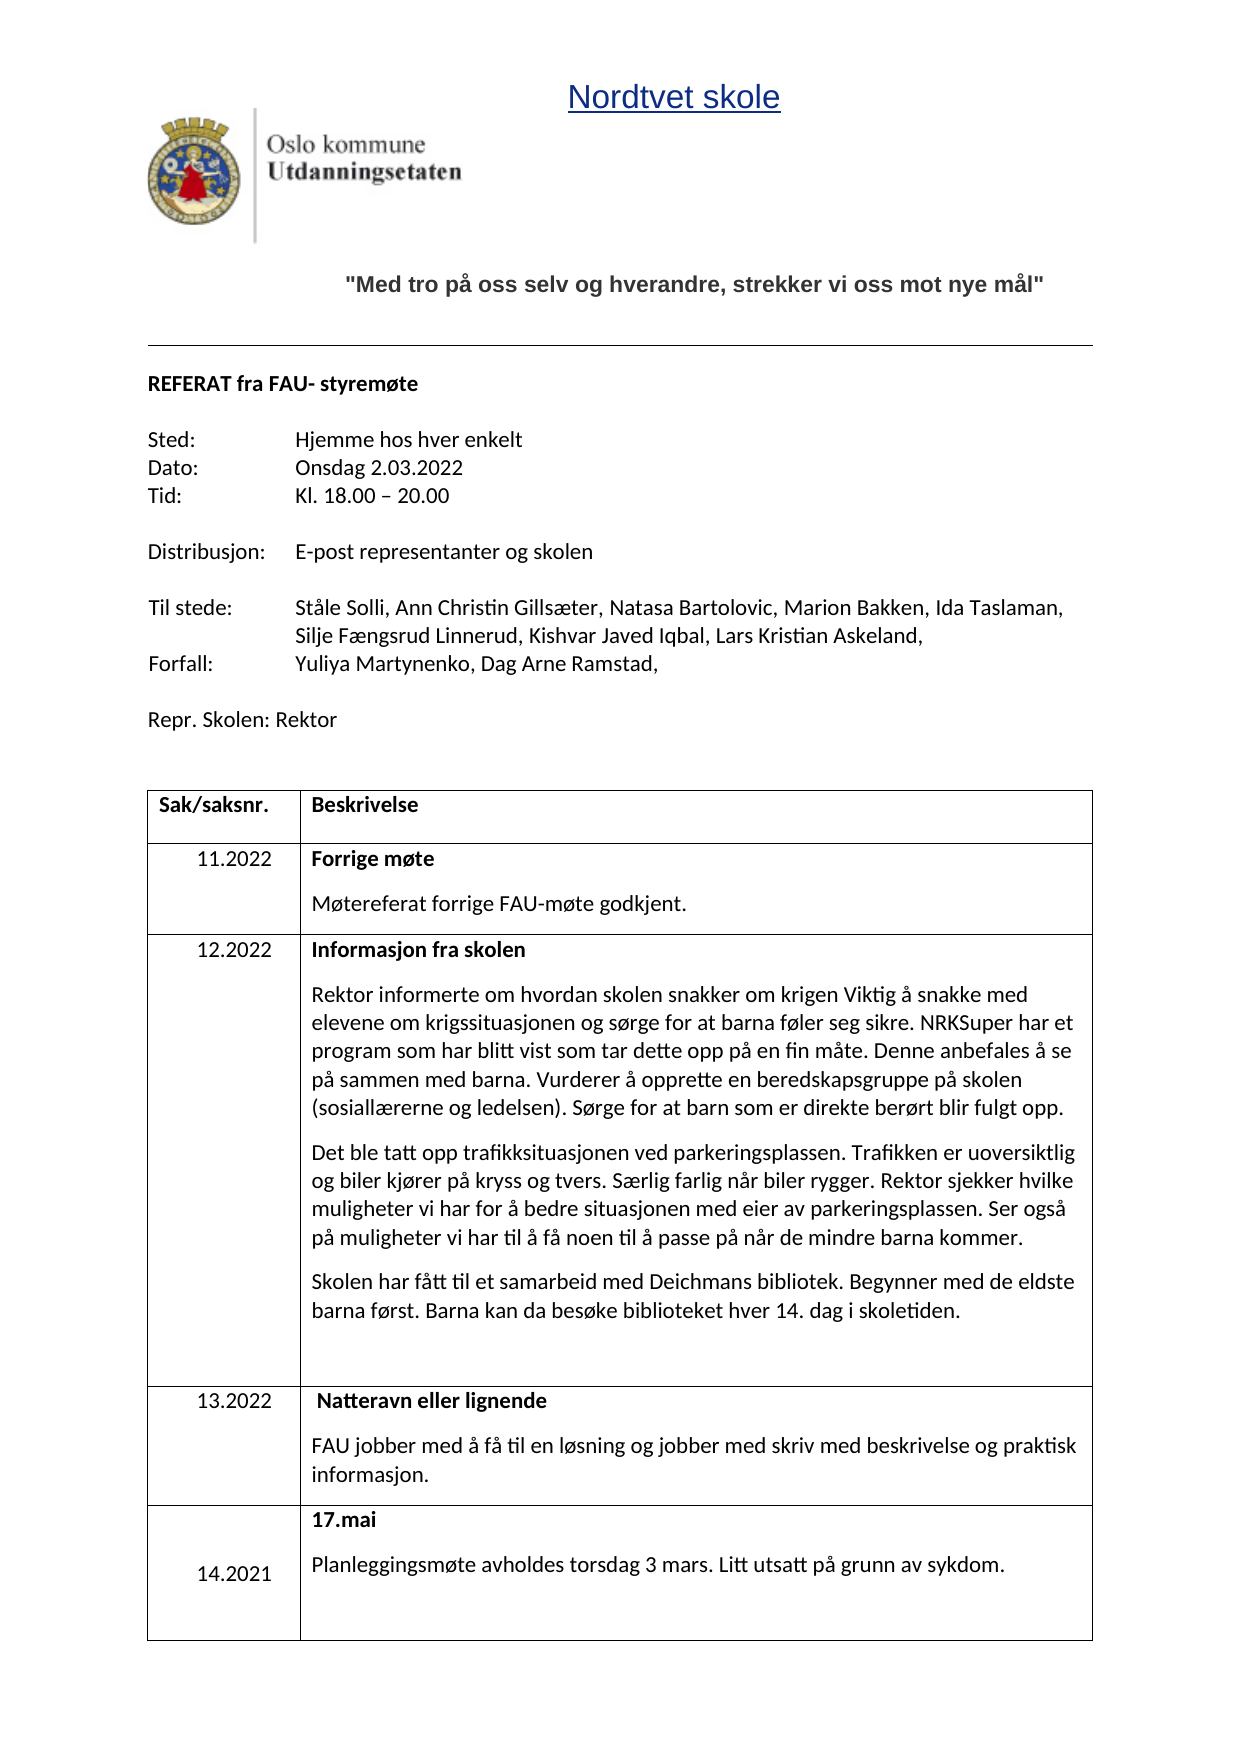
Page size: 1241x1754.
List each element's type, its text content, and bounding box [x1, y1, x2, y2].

text Forfall: Yuliya Martynenko, Dag Arne Ramstad, [148, 649, 1093, 677]
table_cell Natteravn eller lignende FAU jobber med å få til en løsning og jobber med skriv med beskrivelse og praktisk informasjon. [301, 1387, 1092, 1504]
text REFERAT fra FAU- styremøte [148, 369, 1093, 397]
text Til stede: Ståle Solli, Ann Christin Gillsæter, Natasa Bartolovic, Marion Bakken, Ida Taslaman, Silje Fængsrud Linnerud, Kishvar Javed Iqbal, Lars Kristian Askeland, [148, 593, 1093, 649]
table_cell 13.2022 [148, 1387, 300, 1504]
table_cell 14.2021 [148, 1506, 300, 1640]
table_cell 11.2022 [148, 844, 300, 934]
text Sted: Hjemme hos hver enkelt [148, 425, 1093, 453]
text Distribusjon: E-post representanter og skolen [148, 537, 1093, 565]
table_header Beskrivelse [301, 791, 1092, 843]
text Tid: Kl. 18.00 – 20.00 [148, 481, 1093, 509]
table_cell Forrige møte Møtereferat forrige FAU-møte godkjent. [301, 844, 1092, 934]
table_cell 12.2022 [148, 935, 300, 1386]
table_cell 17.mai Planleggingsmøte avholdes torsdag 3 mars. Litt utsatt på grunn av sykdom. [301, 1506, 1092, 1640]
table_cell Informasjon fra skolen Rektor informerte om hvordan skolen snakker om krigen Viktig å snakke med elevene om krigssituasjonen og sørge for at barna føler seg sikre. NRKSuper har et program som har blitt vist som tar dette opp på en fin måte. Denne anbefales å se på sammen med barna. Vurderer å opprette en beredskapsgruppe på skolen (sosiallærerne og ledelsen). Sørge for at barn som er direkte berørt blir fulgt opp. Det ble tatt opp trafikksituasjonen ved parkeringsplassen. Trafikken er uoversiktlig og biler kjører på kryss og tvers. Særlig farlig når biler rygger. Rektor sjekker hvilke muligheter vi har for å bedre situasjonen med eier av parkeringsplassen. Ser også på muligheter vi har til å få noen til å passe på når de mindre barna kommer. Skolen har fått til et samarbeid med Deichmans bibliotek. Begynner med de eldste barna først. Barna kan da besøke biblioteket hver 14. dag i skoletiden. [301, 935, 1092, 1386]
text Dato: Onsdag 2.03.2022 [148, 453, 1093, 481]
table_header Sak/saksnr. [148, 791, 300, 843]
text Repr. Skolen: Rektor [148, 706, 1093, 733]
